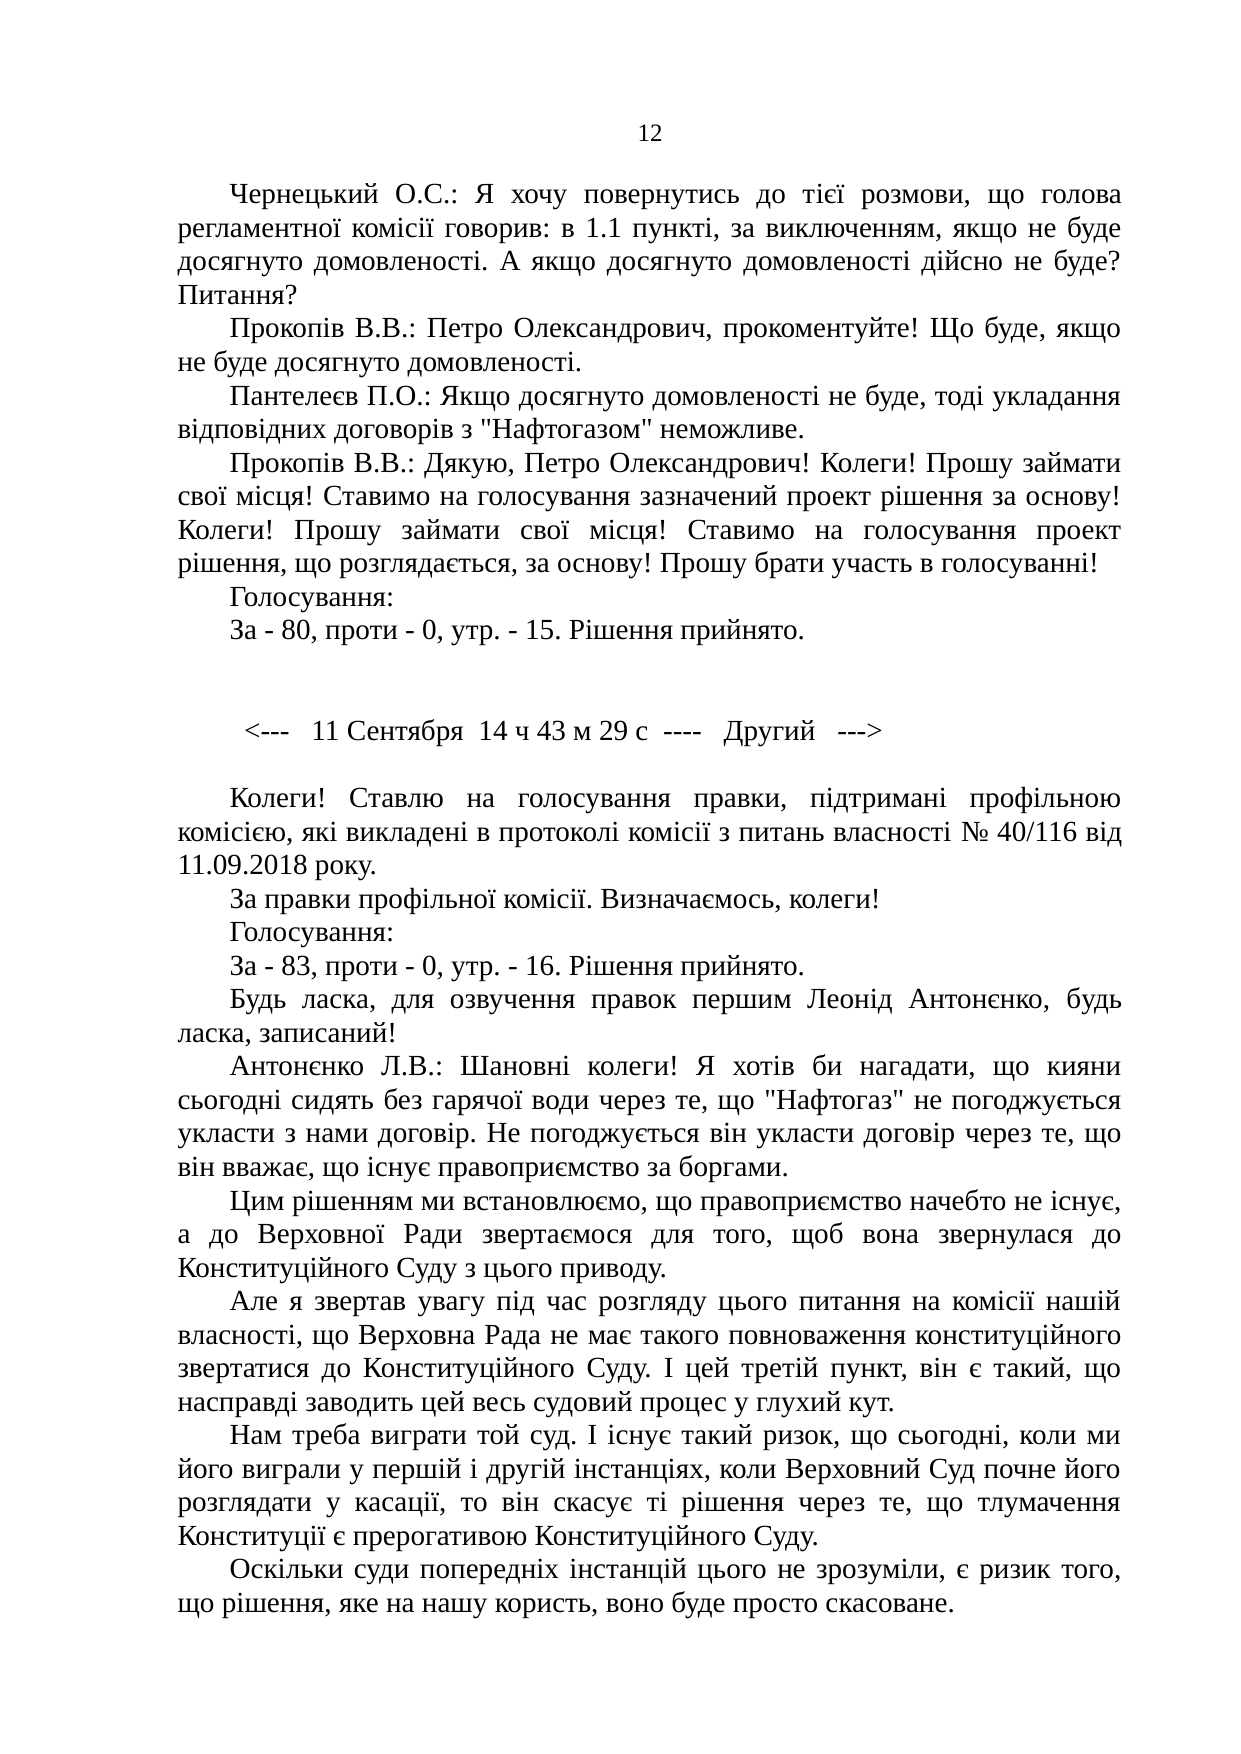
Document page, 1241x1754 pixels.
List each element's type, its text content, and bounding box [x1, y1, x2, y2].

text За правки профільної комісії. Визначаємось, колеги! [177, 881, 1122, 914]
text Чернецький О.С.: Я хочу повернутись до тієї розмови, що голова регламентної комісії говорив: в 1.1 пункті, за виключенням, якщо не буде досягнуто домовленості. А якщо досягнуто домовленості дійсно не буде? Питання? [177, 176, 1122, 311]
text Прокопів В.В.: Дякую, Петро Олександрович! Колеги! Прошу займати свої місця! Ставимо на голосування зазначений проект рішення за основу! Колеги! Прошу займати свої місця! Ставимо на голосування проект рішення, що розглядається, за основу! Прошу брати участь в голосуванні! [177, 445, 1122, 579]
text Пантелеєв П.О.: Якщо досягнуто домовленості не буде, тоді укладання відповідних договорів з "Нафтогазом" неможливе. [177, 378, 1122, 445]
text Прокопів В.В.: Петро Олександрович, прокоментуйте! Що буде, якщо не буде досягнуто домовленості. [177, 311, 1122, 378]
text Колеги! Ставлю на голосування правки, підтримані профільною комісією, які викладені в протоколі комісії з питань власності № 40/116 від 11.09.2018 року. [177, 780, 1122, 881]
text Антонєнко Л.В.: Шановні колеги! Я хотів би нагадати, що кияни сьогодні сидять без гарячої води через те, що "Нафтогаз" не погоджується укласти з нами договір. Не погоджується він укласти договір через те, що він вважає, що існує правоприємство за боргами. [177, 1048, 1122, 1183]
text Голосування: [177, 914, 1122, 948]
text За - 80, проти - 0, утр. - 15. Рішення прийнято. [177, 612, 1122, 646]
text <--- 11 Сентября 14 ч 43 м 29 с ---- Другий ---> [177, 713, 1122, 747]
text Але я звертав увагу під час розгляду цього питання на комісії нашій власності, що Верховна Рада не має такого повноваження конституційного звертатися до Конституційного Суду. І цей третій пункт, він є такий, що насправді заводить цей весь судовий процес у глухий кут. [177, 1283, 1122, 1417]
text Нам треба виграти той суд. І існує такий ризок, що сьогодні, коли ми його виграли у першій і другій інстанціях, коли Верховний Суд почне його розглядати у касації, то він скасує ті рішення через те, що тлумачення Конституції є прерогативою Конституційного Суду. [177, 1417, 1122, 1552]
text Голосування: [177, 579, 1122, 612]
text Будь ласка, для озвучення правок першим Леонід Антонєнко, будь ласка, записаний! [177, 981, 1122, 1048]
text Цим рішенням ми встановлюємо, що правоприємство начебто не існує, а до Верховної Ради звертаємося для того, щоб вона звернулася до Конституційного Суду з цього приводу. [177, 1183, 1122, 1283]
text За - 83, проти - 0, утр. - 16. Рішення прийнято. [177, 948, 1122, 981]
text Оскільки суди попередніх інстанцій цього не зрозуміли, є ризик того, що рішення, яке на нашу користь, воно буде просто скасоване. [177, 1552, 1122, 1619]
